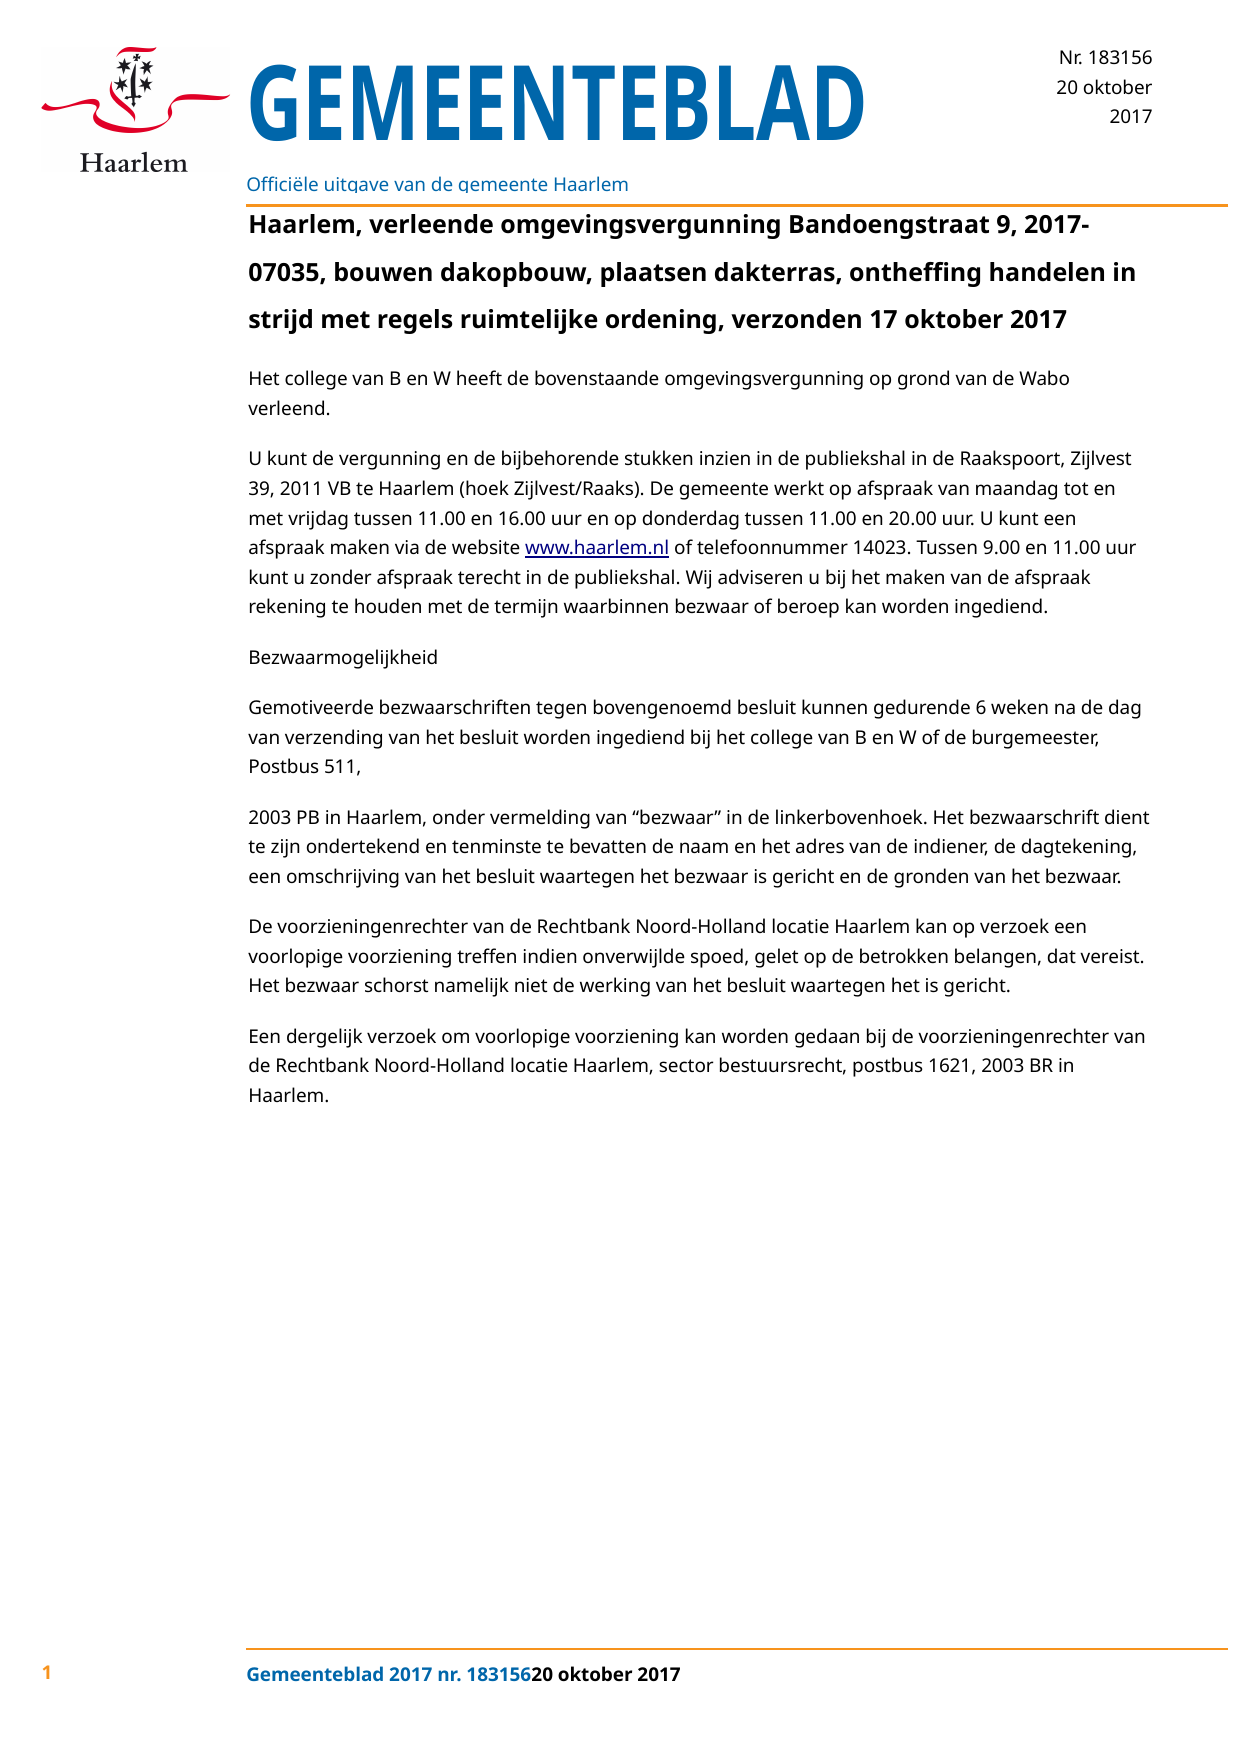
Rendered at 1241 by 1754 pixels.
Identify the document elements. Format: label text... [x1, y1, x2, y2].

picture [41, 47, 231, 172]
text Een dergelijk verzoek om voorlopige voorziening kan worden gedaan bij de voorzieningenrechter van de Rechtbank Noord-Holland locatie Haarlem, sector bestuursrecht, postbus 1621, 2003 BR in Haarlem. [248, 1023, 1152, 1108]
text Haarlem, verleende omgevingsvergunning Bandoengstraat 9, 2017-07035, bouwen dakopbouw, plaatsen dakterras, ontheffing handelen in strijd met regels ruimtelijke ordening, verzonden 17 oktober 2017 [248, 207, 1152, 336]
text Gemotiveerde bezwaarschriften tegen bovengenoemd besluit kunnen gedurende 6 weken na de dag van verzending van het besluit worden ingediend bij het college van B en W of de burgemeester, Postbus 511, [248, 694, 1152, 779]
text De voorzieningenrechter van de Rechtbank Noord-Holland locatie Haarlem kan op verzoek een voorlopige voorziening treffen indien onverwijlde spoed, gelet op de betrokken belangen, dat vereist. Het bezwaar schorst namelijk niet de werking van het besluit waartegen het is gericht. [248, 913, 1152, 998]
text 2003 PB in Haarlem, onder vermelding van “bezwaar” in de linkerbovenhoek. Het bezwaarschrift dient te zijn ondertekend en tenminste te bevatten de naam en het adres van de indiener, de dagtekening, een omschrijving van het besluit waartegen het bezwaar is gericht en de gronden van het bezwaar. [248, 804, 1152, 889]
text Het college van B en W heeft de bovenstaande omgevingsvergunning op grond van de Wabo verleend. [248, 366, 1152, 421]
text Bezwaarmogelijkheid [248, 644, 1152, 669]
text U kunt de vergunning en de bijbehorende stukken inzien in de publiekshal in de Raakspoort, Zijlvest 39, 2011 VB te Haarlem (hoek Zijlvest/Raaks). De gemeente werkt op afspraak van maandag tot en met vrijdag tussen 11.00 en 16.00 uur en op donderdag tussen 11.00 en 20.00 uur. U kunt een afspraak maken via de website www.haarlem.nl of telefoonnummer 14023. Tussen 9.00 en 11.00 uur kunt u zonder afspraak terecht in de publiekshal. Wij adviseren u bij het maken van de afspraak rekening te houden met de termijn waarbinnen bezwaar of beroep kan worden ingediend. [248, 446, 1152, 619]
